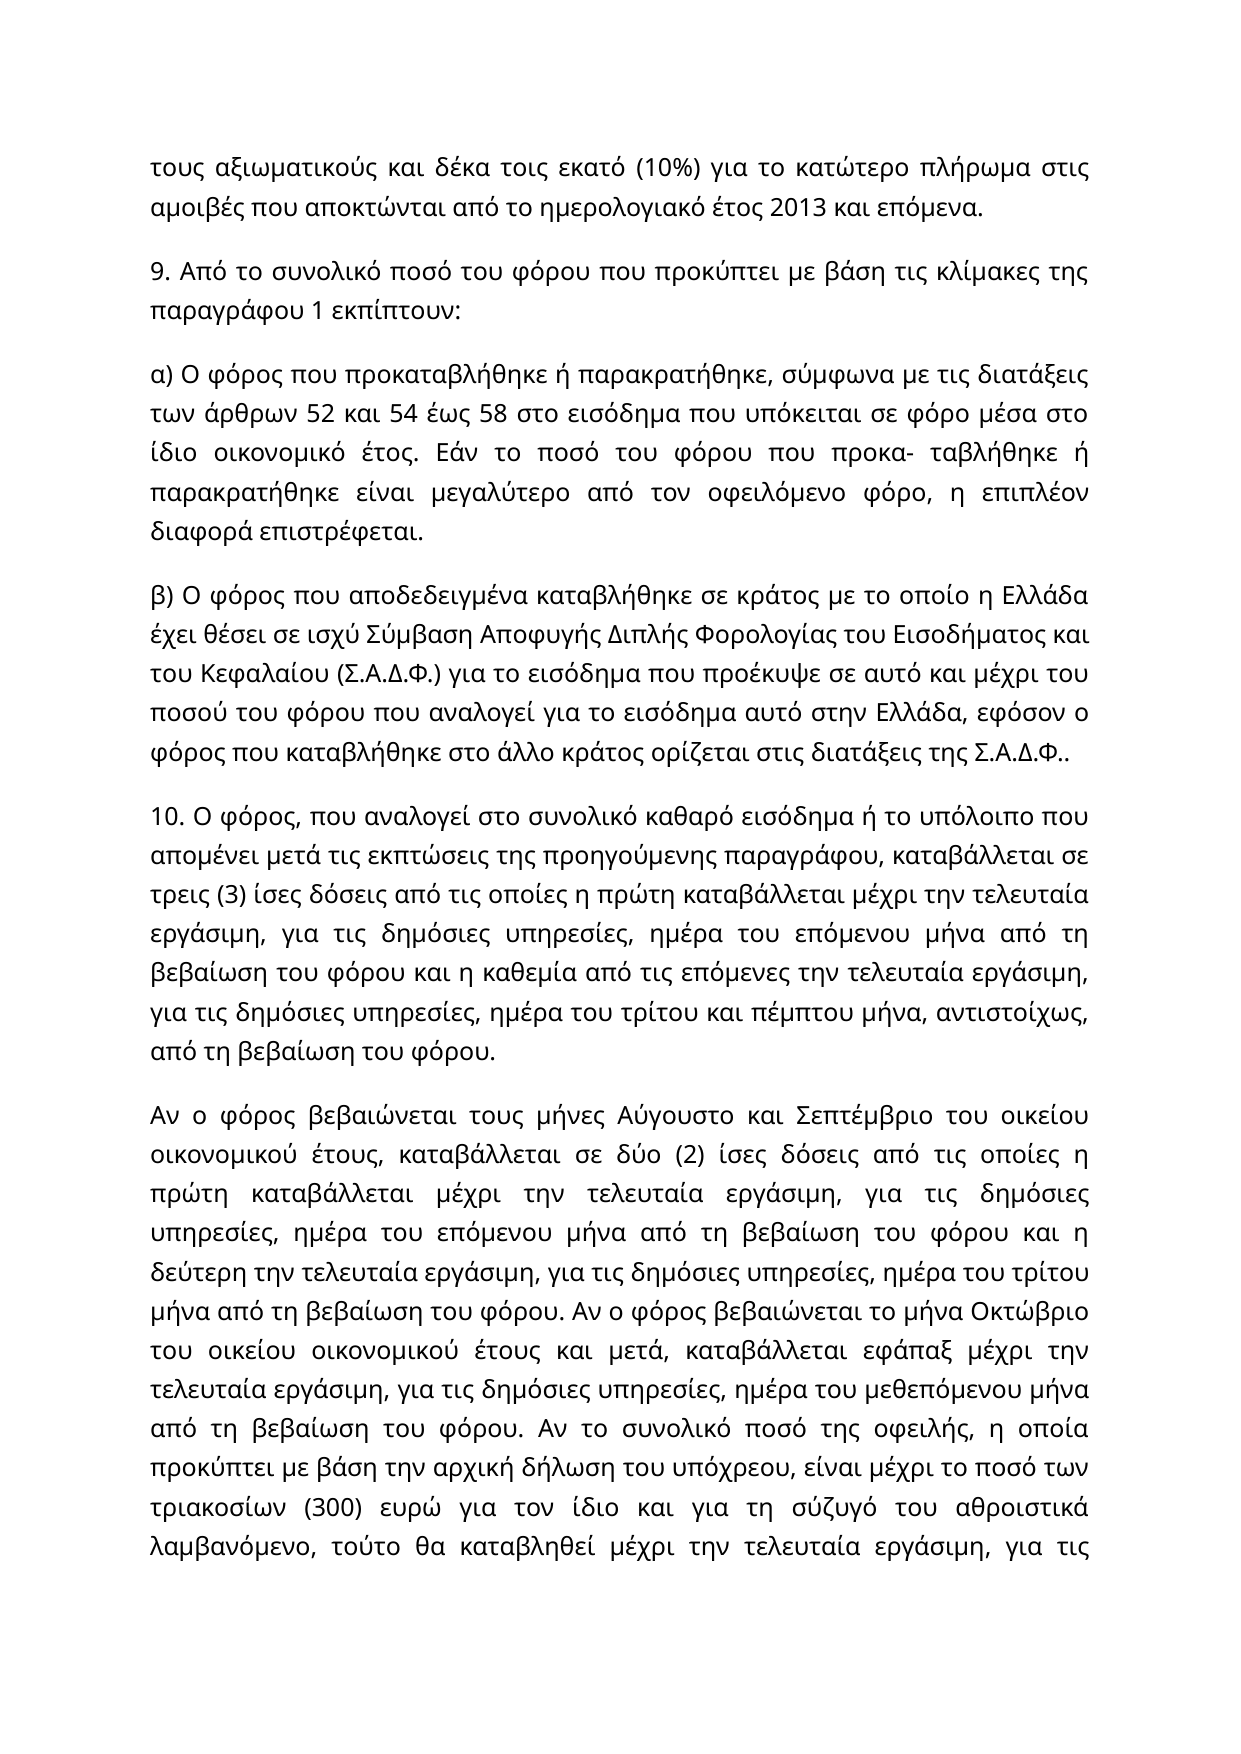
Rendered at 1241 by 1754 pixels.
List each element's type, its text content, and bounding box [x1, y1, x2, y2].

text β) Ο φόρος που αποδεδειγμένα καταβλήθηκε σε κράτος με το οποίο η Ελλάδα έχει θέσει σε ισχύ Σύμβαση Αποφυγής Διπλής Φορολογίας του Εισοδήματος και του Κεφαλαίου (Σ.Α.Δ.Φ.) για το εισόδημα που προέκυψε σε αυτό και μέχρι του ποσού του φόρου που αναλογεί για το εισόδημα αυτό στην Ελλάδα, εφόσον ο φόρος που καταβλήθηκε στο άλλο κράτος ορίζεται στις διατάξεις της Σ.Α.Δ.Φ.. [150, 577, 1090, 768]
text α) Ο φόρος που προκαταβλήθηκε ή παρακρατήθηκε, σύμφωνα με τις διατάξεις των άρθρων 52 και 54 έως 58 στο εισόδημα που υπόκειται σε φόρο μέσα στο ίδιο οικονομικό έτος. Εάν το ποσό του φόρου που προκα- ταβλήθηκε ή παρακρατήθηκε είναι μεγαλύτερο από τον οφειλόμενο φόρο, η επιπλέον διαφορά επιστρέφεται. [150, 357, 1090, 547]
text Αν ο φόρος βεβαιώνεται τους μήνες Αύγουστο και Σεπτέμβριο του οικείου οικονομικού έτους, καταβάλλεται σε δύο (2) ίσες δόσεις από τις οποίες η πρώτη καταβάλλεται μέχρι την τελευταία εργάσιμη, για τις δημόσιες υπηρεσίες, ημέρα του επόμενου μήνα από τη βεβαίωση του φόρου και η δεύτερη την τελευταία εργάσιμη, για τις δημόσιες υπηρεσίες, ημέρα του τρίτου μήνα από τη βεβαίωση του φόρου. Αν ο φόρος βεβαιώνεται το μήνα Οκτώβριο του οικείου οικονομικού έτους και μετά, καταβάλλεται εφάπαξ μέχρι την τελευταία εργάσιμη, για τις δημόσιες υπηρεσίες, ημέρα του μεθεπόμενου μήνα από τη βεβαίωση του φόρου. Αν το συνολικό ποσό της οφειλής, η οποία προκύπτει με βάση την αρχική δήλωση του υπόχρεου, είναι μέχρι το ποσό των τριακοσίων (300) ευρώ για τον ίδιο και για τη σύζυγό του αθροιστικά λαμβανόμενο, τούτο θα καταβληθεί μέχρι την τελευταία εργάσιμη, για τις [150, 1097, 1090, 1562]
text 9. Από το συνολικό ποσό του φόρου που προκύπτει με βάση τις κλίμακες της παραγράφου 1 εκπίπτουν: [150, 253, 1090, 327]
text 10. Ο φόρος, που αναλογεί στο συνολικό καθαρό εισόδημα ή το υπόλοιπο που απομένει μετά τις εκπτώσεις της προηγούμενης παραγράφου, καταβάλλεται σε τρεις (3) ίσες δόσεις από τις οποίες η πρώτη καταβάλλεται μέχρι την τελευταία εργάσιμη, για τις δημόσιες υπηρεσίες, ημέρα του επόμενου μήνα από τη βεβαίωση του φόρου και η καθεμία από τις επόμενες την τελευταία εργάσιμη, για τις δημόσιες υπηρεσίες, ημέρα του τρίτου και πέμπτου μήνα, αντιστοίχως, από τη βεβαίωση του φόρου. [150, 798, 1090, 1067]
text τους αξιωματικούς και δέκα τοις εκατό (10%) για το κατώτερο πλήρωμα στις αμοιβές που αποκτώνται από το ημερολογιακό έτος 2013 και επόμενα. [150, 150, 1090, 223]
